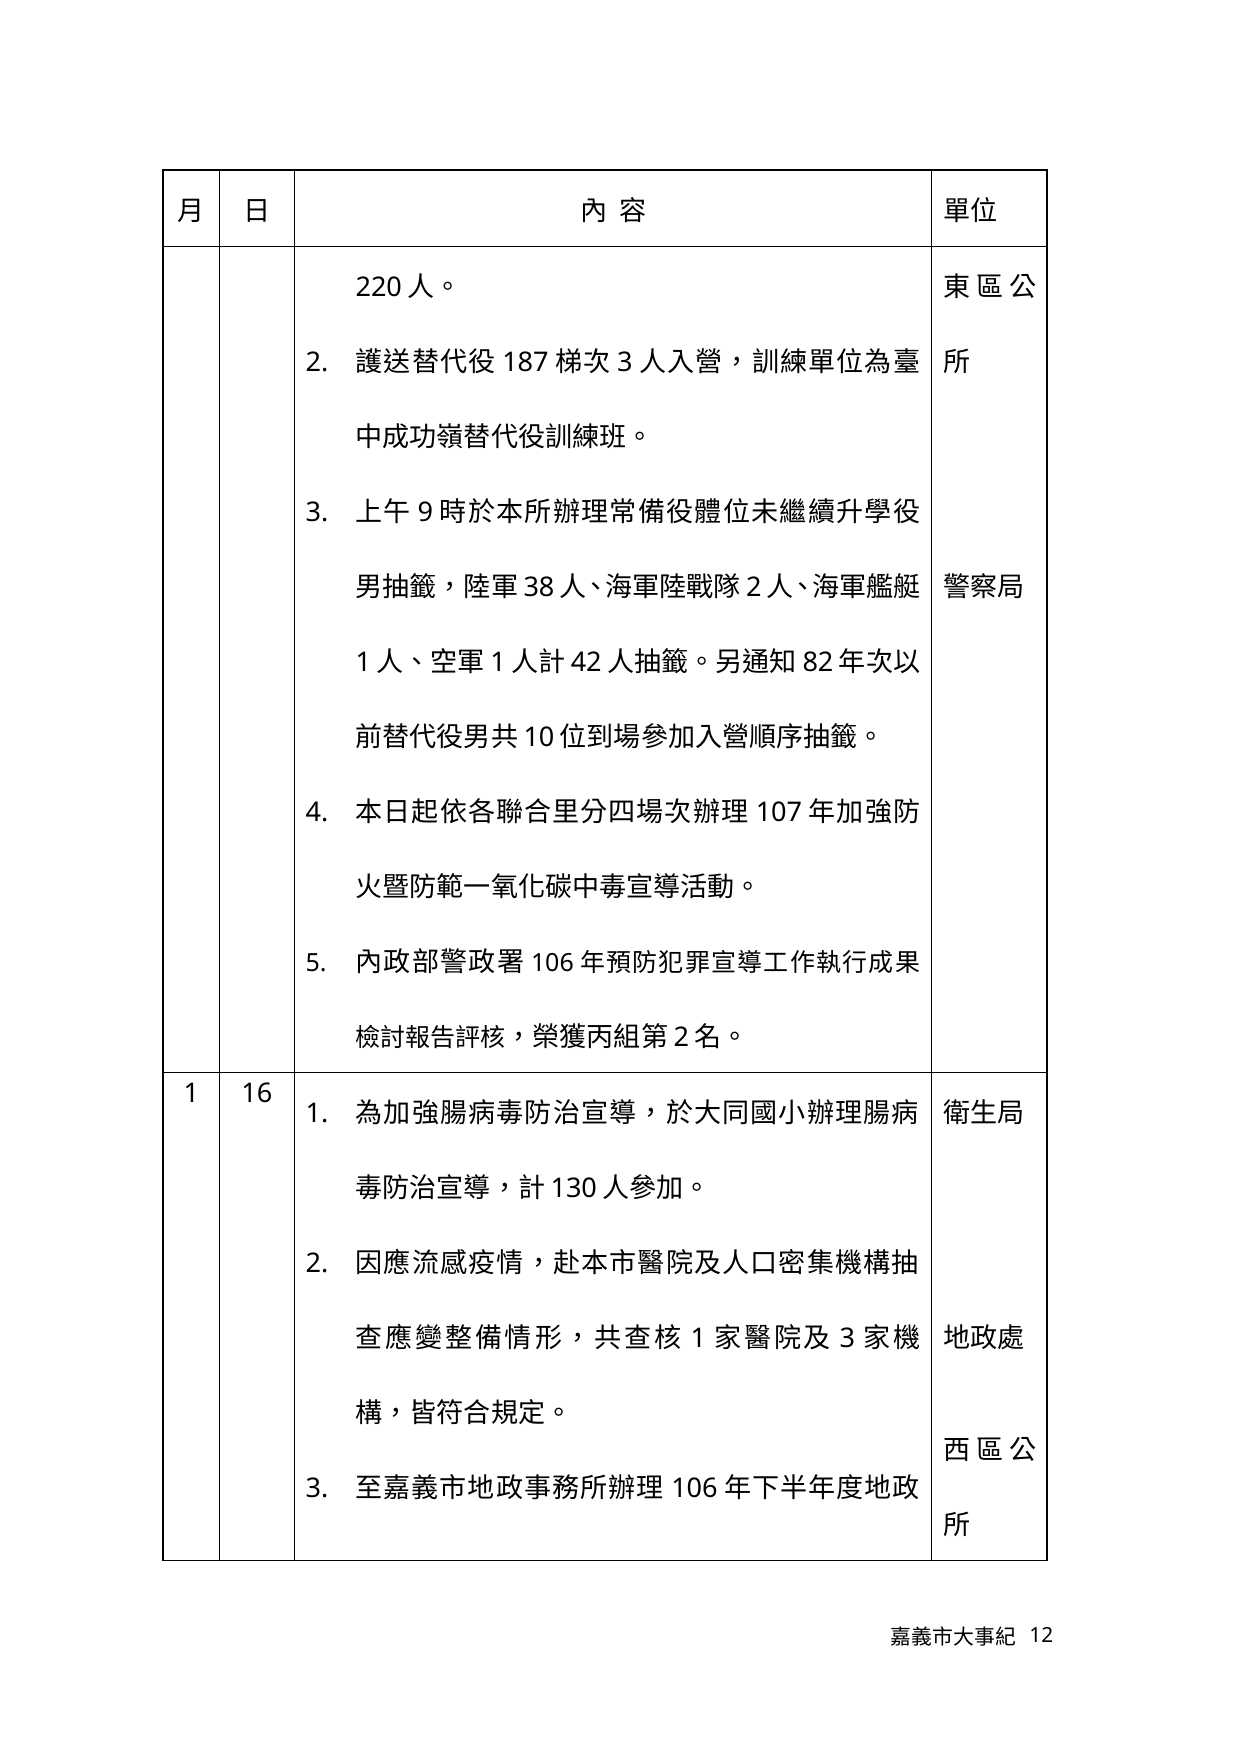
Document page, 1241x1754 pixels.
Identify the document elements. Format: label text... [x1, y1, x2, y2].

table_cell 配合貨物轉運中心區市地重劃作業需要，函文通知土地及建物所有權人重劃區禁止或限制區內之土地移轉、分割、設定負擔、建築改良物之新建、增建、改建或重建及採取土石或變更地形，期間為自2月1日至12月31日止，共通知220人。 護送替代役187梯次3人入營，訓練單位為臺中成功嶺替代役訓練班。 上午9時於本所辦理常備役體位未繼續升學役男抽籤，陸軍38人、海軍陸戰隊2人、海軍艦艇1人、空軍1人計42人抽籤。另通知82年次以前替代役男共10位到場參加入營順序抽籤。 本日起依各聯合里分四場次辦理107年加強防火暨防範一氧化碳中毒宣導活動。 內政部警政署106年預防犯罪宣導工作執行成果檢討報告評核，榮獲丙組第2名。 [295, 247, 931, 1072]
table_cell 為加強腸病毒防治宣導，於大同國小辦理腸病毒防治宣導，計130人參加。 因應流感疫情，赴本市醫院及人口密集機構抽查應變整備情形，共查核1家醫院及3家機構，皆符合規定。 至嘉義市地政事務所辦理106年下半年度地政業務督導考評工作。 辦理常備役軍事訓練役男抽籤共43人。 [295, 1073, 931, 1560]
table_header 日 [220, 171, 294, 246]
table_header 內 容 [295, 171, 931, 246]
table_cell 衛生局 地政處 西區公所 [932, 1073, 1046, 1560]
table_cell [164, 247, 219, 1072]
table_header 單位 [932, 171, 1046, 246]
table_cell 16 [220, 1073, 294, 1560]
table_cell [220, 247, 294, 1072]
table_cell 1 [164, 1073, 219, 1560]
table_header 月 [164, 171, 219, 246]
table_cell 東區公所 警察局 [932, 247, 1046, 1072]
